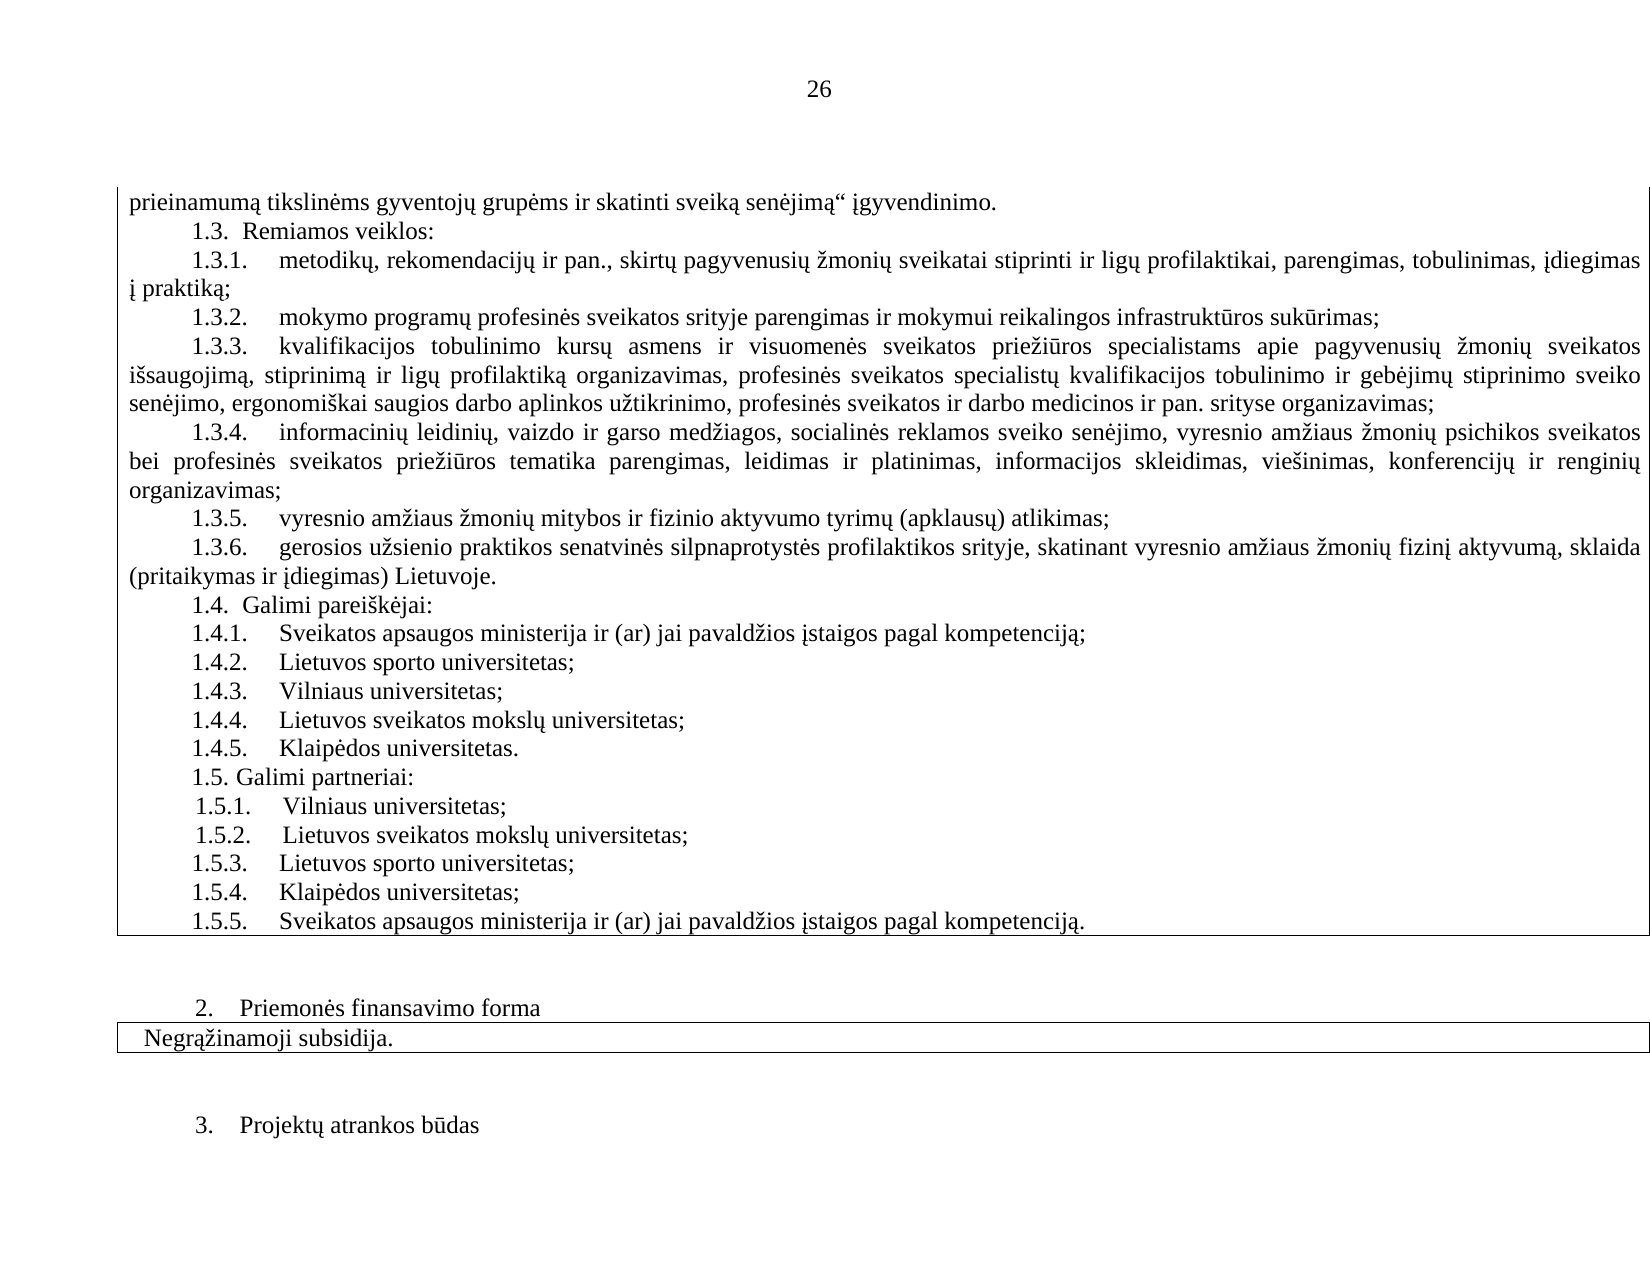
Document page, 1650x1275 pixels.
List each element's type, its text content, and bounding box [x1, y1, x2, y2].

text 2. Priemonės finansavimo forma [195, 993, 1532, 1022]
table_header Negrąžinamoji subsidija. [118, 1023, 1649, 1052]
table_cell 1.3. Remiamos veiklos: 1.3.1. metodikų, rekomendacijų ir pan., skirtų pagyvenusių žmonių sveikatai stiprinti ir ligų profilaktikai, parengimas, tobulinimas, įdiegimas į praktiką; 1.3.2. mokymo programų profesinės sveikatos srityje parengimas ir mokymui reikalingos infrastruktūros sukūrimas; 1.3.3. kvalifikacijos tobulinimo kursų asmens ir visuomenės sveikatos priežiūros specialistams apie pagyvenusių žmonių sveikatos išsaugojimą, stiprinimą ir ligų profilaktiką organizavimas, profesinės sveikatos specialistų kvalifikacijos tobulinimo ir gebėjimų stiprinimo sveiko senėjimo, ergonomiškai saugios darbo aplinkos užtikrinimo, profesinės sveikatos ir darbo medicinos ir pan. srityse organizavimas; 1.3.4. informacinių leidinių, vaizdo ir garso medžiagos, socialinės reklamos sveiko senėjimo, vyresnio amžiaus žmonių psichikos sveikatos bei profesinės sveikatos priežiūros tematika parengimas, leidimas ir platinimas, informacijos skleidimas, viešinimas, konferencijų ir renginių organizavimas; 1.3.5. vyresnio amžiaus žmonių mitybos ir fizinio aktyvumo tyrimų (apklausų) atlikimas; 1.3.6. gerosios užsienio praktikos senatvinės silpnaprotystės profilaktikos srityje, skatinant vyresnio amžiaus žmonių fizinį aktyvumą, sklaida (pritaikymas ir įdiegimas) Lietuvoje. [118, 216, 1649, 590]
table_cell 1.5. Galimi partneriai: 1.5.1. Vilniaus universitetas; 1.5.2. Lietuvos sveikatos mokslų universitetas; 1.5.3. Lietuvos sporto universitetas; 1.5.4. Klaipėdos universitetas; 1.5.5. Sveikatos apsaugos ministerija ir (ar) jai pavaldžios įstaigos pagal kompetenciją. [118, 762, 1649, 935]
table_cell prieinamumą tikslinėms gyventojų grupėms ir skatinti sveiką senėjimą“ įgyvendinimo. [118, 187, 1649, 216]
table_cell 1.4. Galimi pareiškėjai: 1.4.1. Sveikatos apsaugos ministerija ir (ar) jai pavaldžios įstaigos pagal kompetenciją; 1.4.2. Lietuvos sporto universitetas; 1.4.3. Vilniaus universitetas; 1.4.4. Lietuvos sveikatos mokslų universitetas; 1.4.5. Klaipėdos universitetas. [118, 590, 1649, 762]
text 3. Projektų atrankos būdas [195, 1110, 1532, 1139]
